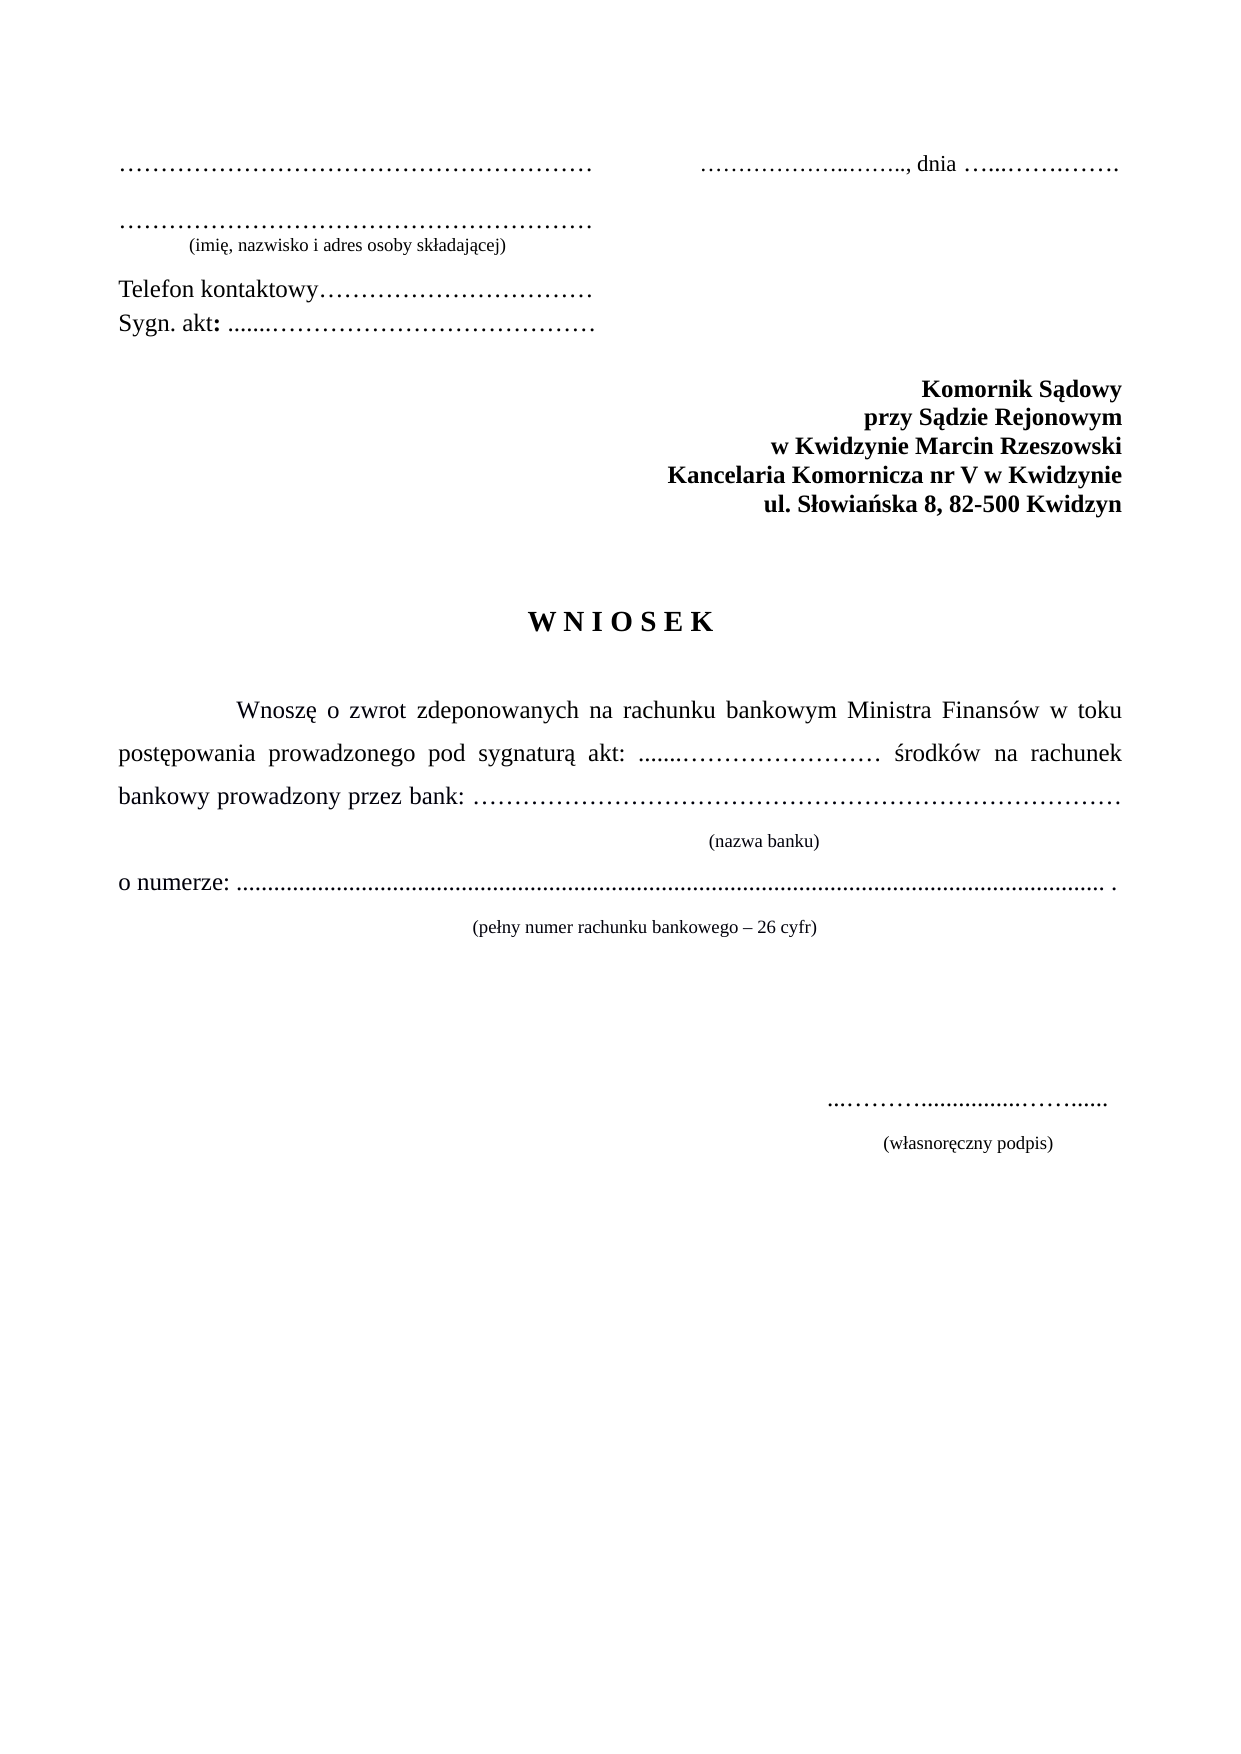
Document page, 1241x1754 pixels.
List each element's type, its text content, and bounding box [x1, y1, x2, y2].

text Wnoszę o zwrot zdeponowanych na rachunku bankowym Ministra Finansów w toku postępowania prowadzonego pod sygnaturą akt: .......…………………… środków na rachunek bankowy prowadzony przez bank: …………………………………………………………………… (nazwa banku) [118, 695, 1122, 853]
text Telefon kontaktowy…………………………… [118, 274, 1122, 303]
text ...………................……...... [118, 1083, 1122, 1112]
text Sygn. akt: .......………………………………… [118, 308, 1122, 336]
text (imię, nazwisko i adres osoby składającej) [118, 234, 1122, 255]
text o numerze: ........................................................................................................................................... . [118, 867, 1122, 896]
text w Kwidzynie Marcin Rzeszowski [118, 431, 1122, 460]
text (pełny numer rachunku bankowego – 26 cyfr) [118, 910, 1122, 939]
text ………………………………………………… [118, 205, 1122, 234]
text (własnoręczny podpis) [118, 1126, 1122, 1155]
text Komornik Sądowy [118, 374, 1122, 402]
text W N I O S E K [118, 604, 1122, 637]
text ul. Słowiańska 8, 82-500 Kwidzyn [118, 489, 1122, 517]
text przy Sądzie Rejonowym [118, 402, 1122, 431]
text ………………………………………………… ………………..…….., dnia …...…….……. [118, 148, 1122, 176]
text Kancelaria Komornicza nr V w Kwidzynie [118, 460, 1122, 489]
